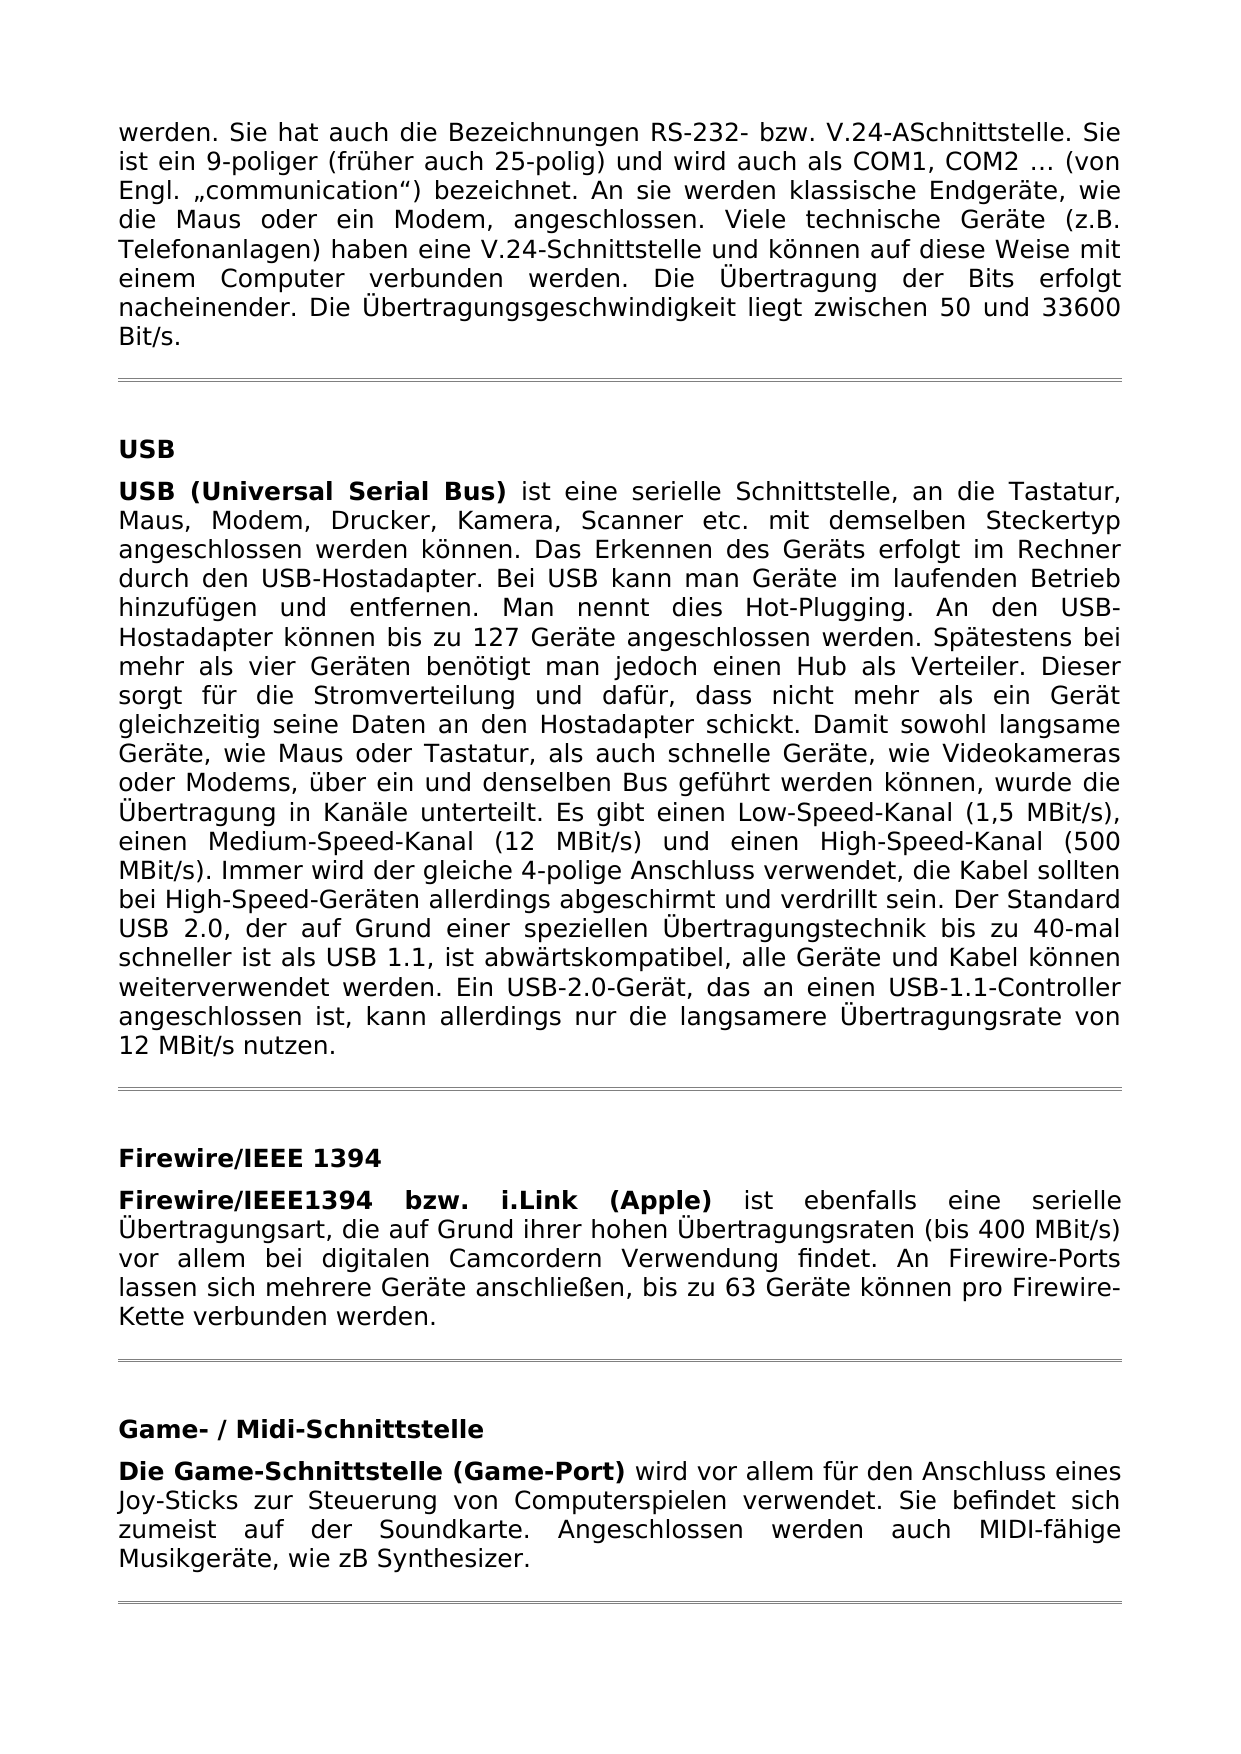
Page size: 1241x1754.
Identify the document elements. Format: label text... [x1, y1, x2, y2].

text Firewire/IEEE1394 bzw. i.Link (Apple) ist ebenfalls eine serielle Übertragungsart, die auf Grund ihrer hohen Übertragungsraten (bis 400 MBit/s) vor allem bei digitalen Camcordern Verwendung findet. An Firewire-Ports lassen sich mehrere Geräte anschließen, bis zu 63 Geräte können pro Firewire-Kette verbunden werden. [118, 1186, 1122, 1332]
subtitle Firewire/IEEE 1394 [118, 1144, 1122, 1173]
text Die Game-Schnittstelle (Game-Port) wird vor allem für den Anschluss eines Joy-Sticks zur Steuerung von Computerspielen verwendet. Sie befindet sich zumeist auf der Soundkarte. Angeschlossen werden auch MIDI-fähige Musikgeräte, wie zB Synthesizer. [118, 1457, 1122, 1574]
text USB (Universal Serial Bus) ist eine serielle Schnittstelle, an die Tastatur, Maus, Modem, Drucker, Kamera, Scanner etc. mit demselben Steckertyp angeschlossen werden können. Das Erkennen des Geräts erfolgt im Rechner durch den USB-Hostadapter. Bei USB kann man Geräte im laufenden Betrieb hinzufügen und entfernen. Man nennt dies Hot-Plugging. An den USB-Hostadapter können bis zu 127 Geräte angeschlossen werden. Spätestens bei mehr als vier Geräten benötigt man jedoch einen Hub als Verteiler. Dieser sorgt für die Stromverteilung und dafür, dass nicht mehr als ein Gerät gleichzeitig seine Daten an den Hostadapter schickt. Damit sowohl langsame Geräte, wie Maus oder Tastatur, als auch schnelle Geräte, wie Videokameras oder Modems, über ein und denselben Bus geführt werden können, wurde die Übertragung in Kanäle unterteilt. Es gibt einen Low-Speed-Kanal (1,5 MBit/s), einen Medium-Speed-Kanal (12 MBit/s) und einen High-Speed-Kanal (500 MBit/s). Immer wird der gleiche 4-polige Anschluss verwendet, die Kabel sollten bei High-Speed-Geräten allerdings abgeschirmt und verdrillt sein. Der Standard USB 2.0, der auf Grund einer speziellen Übertragungstechnik bis zu 40-mal schneller ist als USB 1.1, ist abwärtskompatibel, alle Geräte und Kabel können weiterverwendet werden. Ein USB-2.0-Gerät, das an einen USB-1.1-Controller angeschlossen ist, kann allerdings nur die langsamere Übertragungsrate von 12 MBit/s nutzen. [118, 477, 1122, 1060]
text werden. Sie hat auch die Bezeichnungen RS-232- bzw. V.24-ASchnittstelle. Sie ist ein 9-poliger (früher auch 25-polig) und wird auch als COM1, COM2 … (von Engl. „communication“) bezeichnet. An sie werden klassische Endgeräte, wie die Maus oder ein Modem, angeschlossen. Viele technische Geräte (z.B. Telefonanlagen) haben eine V.24-Schnittstelle und können auf diese Weise mit einem Computer verbunden werden. Die Übertragung der Bits erfolgt nacheinender. Die Übertragungsgeschwindigkeit liegt zwischen 50 und 33600 Bit/s. [118, 118, 1122, 351]
subtitle Game- / Midi-Schnittstelle [118, 1416, 1122, 1445]
subtitle USB [118, 435, 1122, 464]
